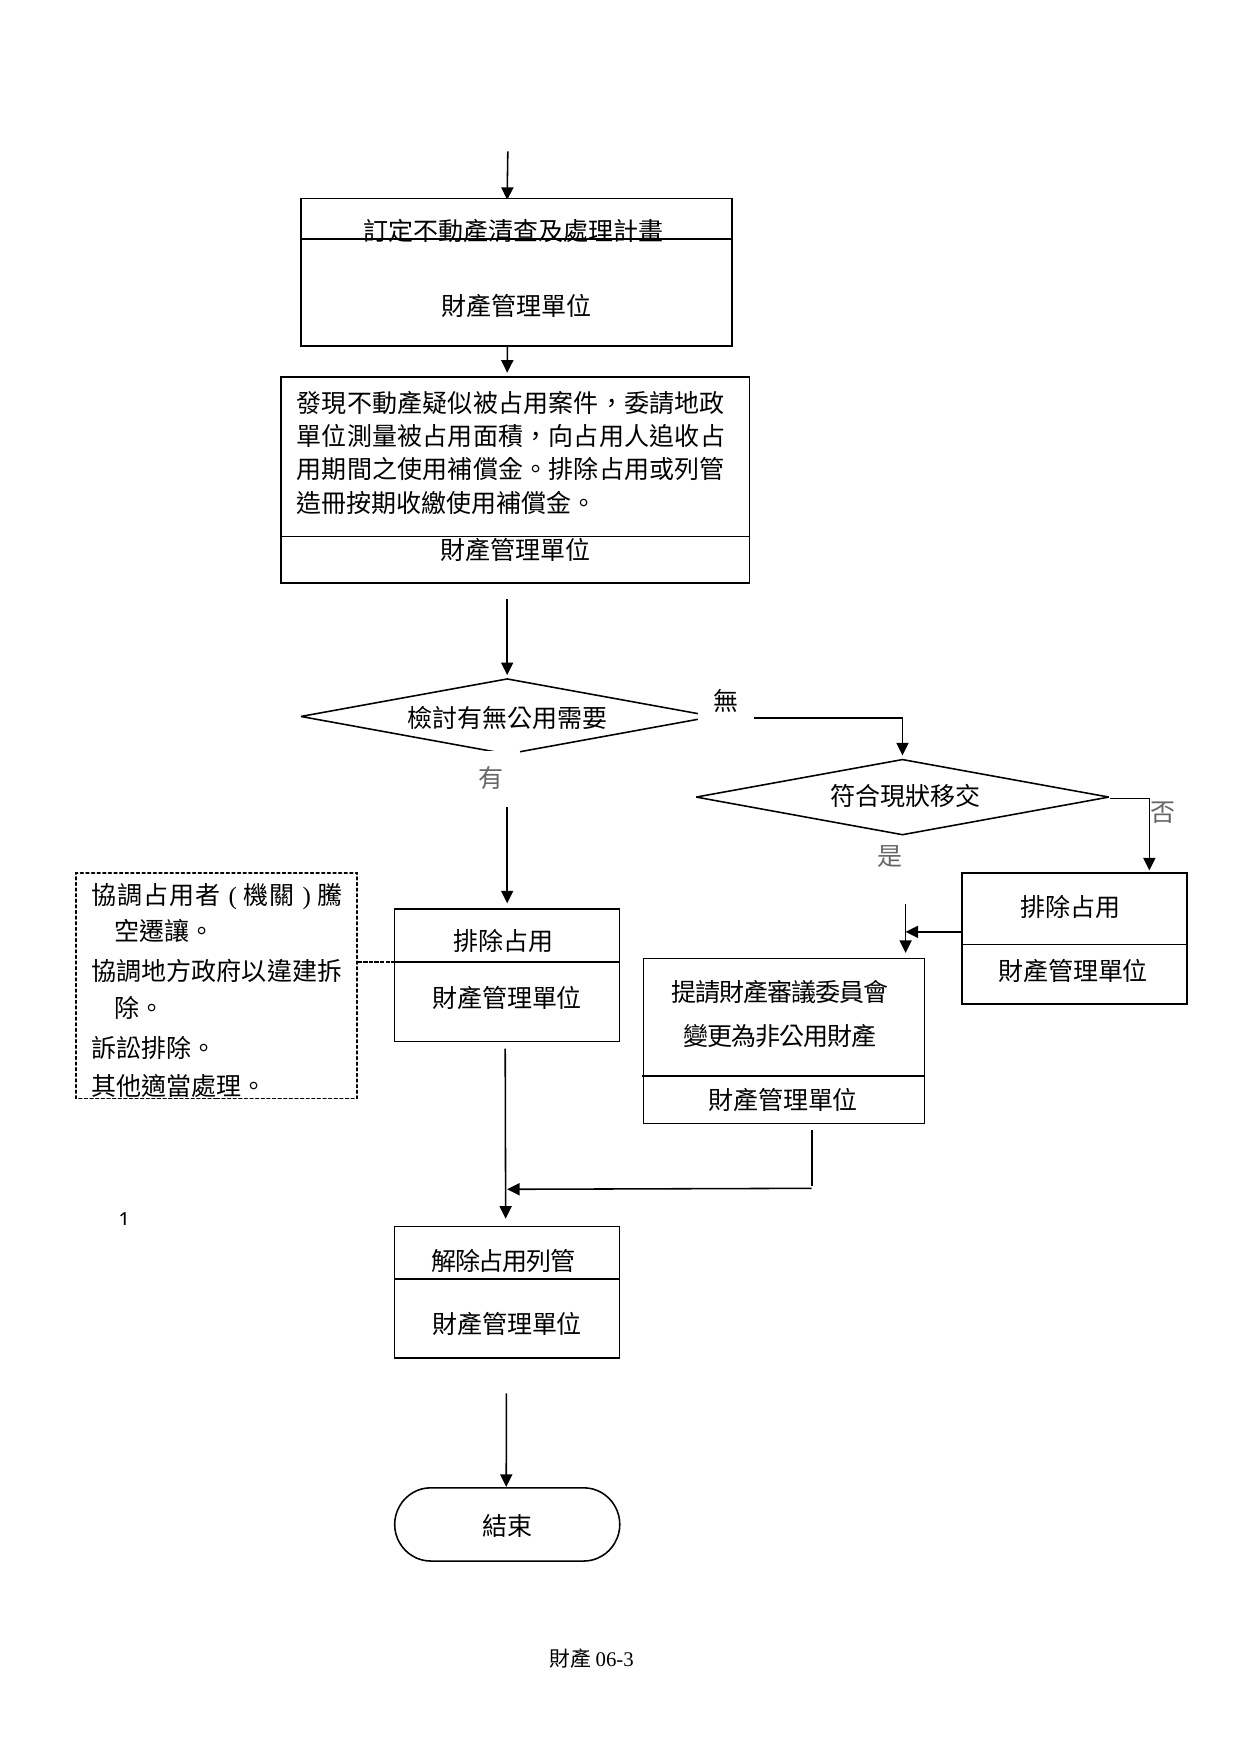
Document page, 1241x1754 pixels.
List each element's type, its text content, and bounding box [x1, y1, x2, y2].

text 財產管理單位 [317, 282, 716, 323]
text 發現不動產疑似被占用案件，委請地政單位測量被占用面積，向占用人追收占用期間之使用補償金。排除占用或列管造冊按期收繳使用補償金。 [296, 385, 726, 519]
text 無 [713, 682, 739, 718]
text 變更為非公用財產 [659, 1010, 901, 1054]
text 否 [1150, 792, 1195, 828]
text 提請財產審議委員會 [659, 967, 901, 1010]
text 財產管理單位 [659, 1079, 907, 1115]
text 財產管理單位 [978, 950, 1170, 988]
text 是 [877, 836, 941, 872]
text 排除占用 [978, 881, 1163, 925]
text 訂定不動產清查及處理計畫 [317, 207, 709, 238]
text 財產管理單位 [296, 537, 733, 564]
text [317, 240, 709, 248]
text 1 [118, 1205, 1122, 1234]
text 有 [478, 759, 504, 795]
